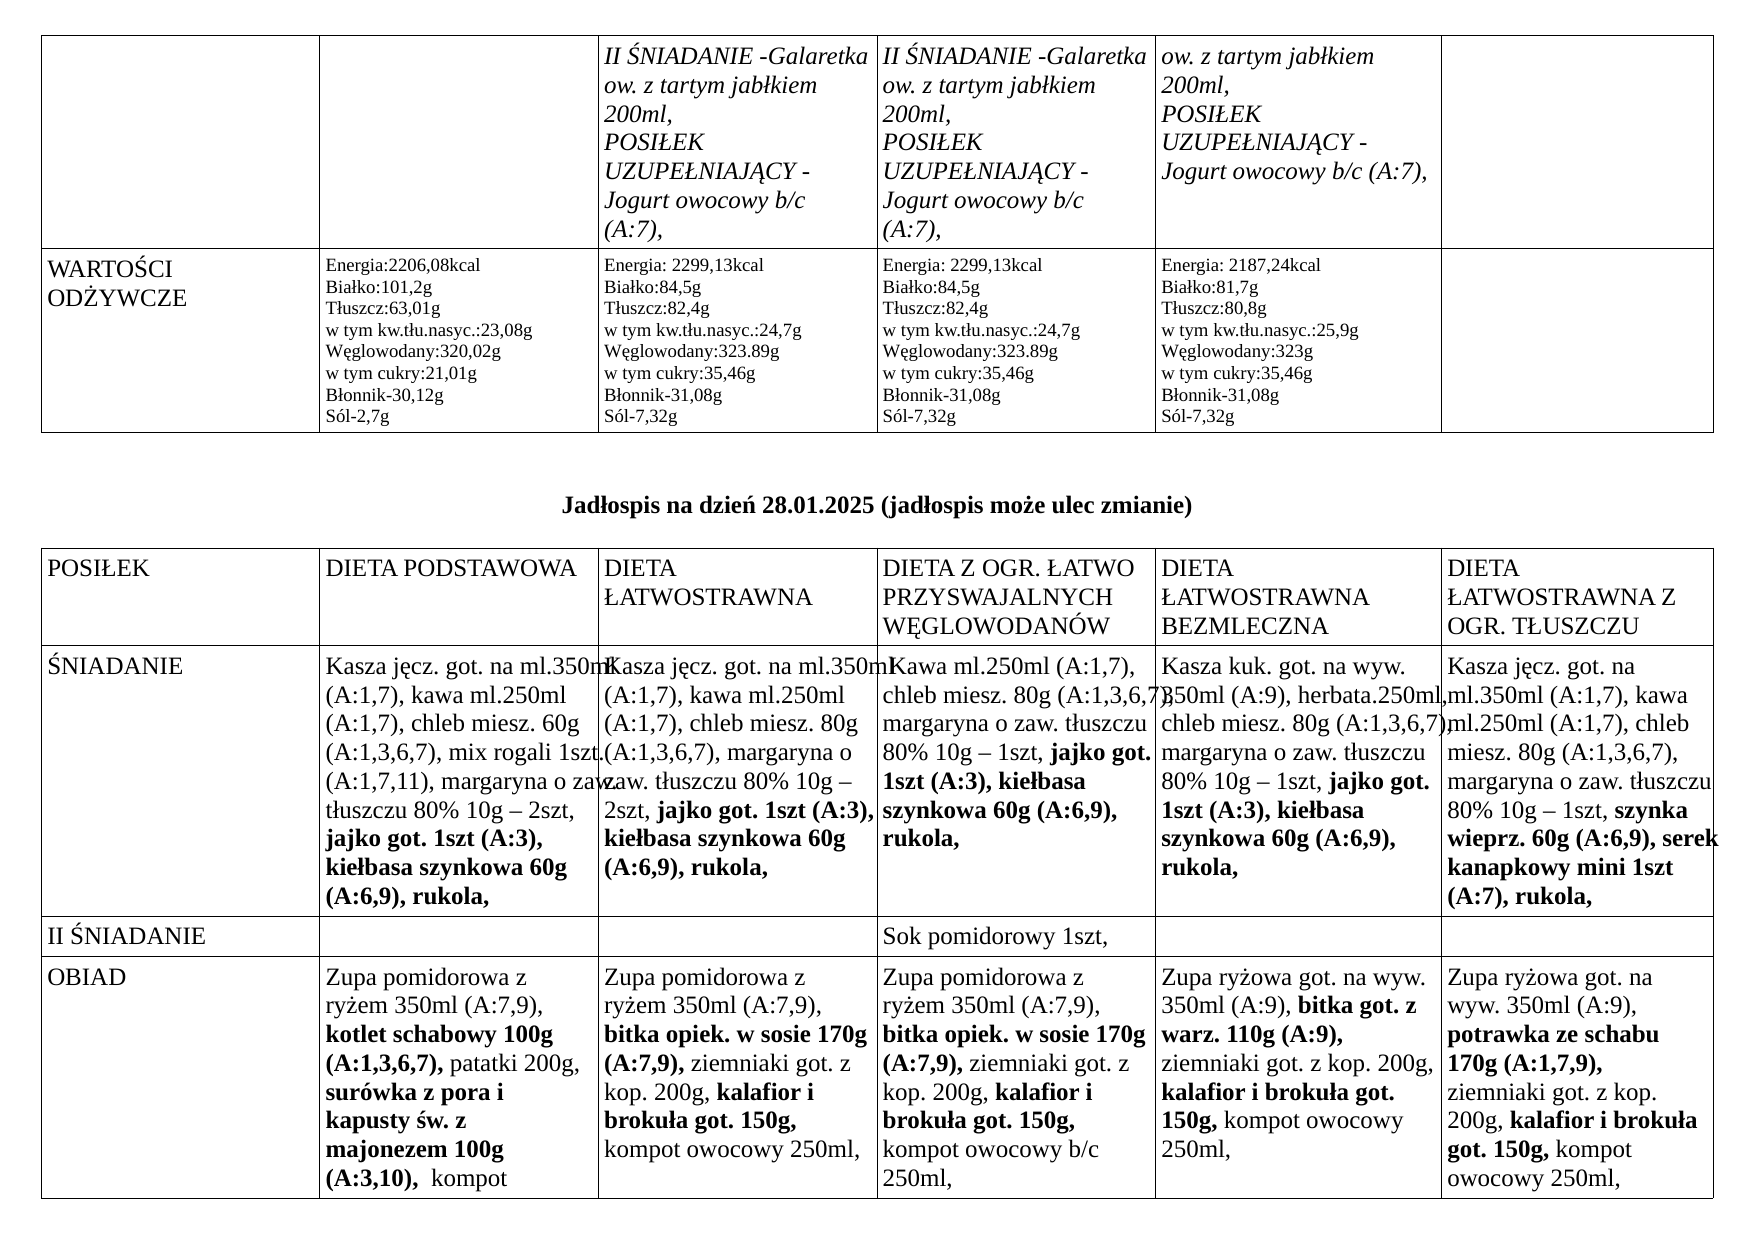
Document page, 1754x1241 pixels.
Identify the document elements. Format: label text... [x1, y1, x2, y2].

table_cell ow. z tartym jabłkiem 200ml, POSIŁEK UZUPEŁNIAJĄCY - Jogurt owocowy b/c (A:7), [1156, 36, 1441, 248]
table_header POSIŁEK [42, 549, 319, 645]
table_cell Kasza kuk. got. na wyw. 350ml (A:9), herbata.250ml, chleb miesz. 80g (A:1,3,6,7), margaryna o zaw. tłuszczu 80% 10g – 1szt, jajko got. 1szt (A:3), kiełbasa szynkowa 60g (A:6,9), rukola, [1156, 646, 1441, 916]
table_cell ŚNIADANIE -Kasza manna got. na ml.350ml (A:1,7), kawa ml.250ml (A:1,7), chleb miesz.80g (A:1,3,6,7), margaryna o zaw. tłuszczu 80% 10g – 2szt, kieł. parówkowa 1szt. (A:6,9,10), serek topiony 25g (A:7), sałata lodowa z parzonym pomidorem pod delikatnym winegretem 70g (A:10), OBIAD - Kapuśniak z ziemn. 350ml (A:1,9), zapiekanka ryżowa z tartym jabłkiem, cynamonem w sosie jogurtowo – śmietanowym 280g (A:7), banan 1szt, kompot owocowy 250ml, KOLACJA - Chleb miesz.100g (A:1,3,6,7) masło 20g (A:7), herbata 250ml, leczo z wędliną 150g (A:6,9,10), serek almette mini 1szt (A:7), melon 100g, II ŚNIADANIE -Galaretka ow. z tartym jabłkiem 200ml, POSIŁEK UZUPEŁNIAJĄCY - Jogurt owocowy b/c (A:7), [599, 36, 877, 248]
table_header DIETA Z OGR. ŁATWO PRZYSWAJALNYCH WĘGLOWODANÓW [878, 549, 1155, 645]
table_cell OBIAD [42, 957, 319, 1197]
table_header DIETA PODSTAWOWA [320, 549, 598, 645]
table_cell Energia: 2299,13kcal Białko:84,5g Tłuszcz:82,4g w tym kw.tłu.nasyc.:24,7g Węglowodany:323.89g w tym cukry:35,46g Błonnik-31,08g Sól-7,32g [599, 249, 877, 432]
table_cell WARTOŚCI ODŻYWCZE [42, 249, 319, 432]
table_cell Energia:2206,08kcal Białko:101,2g Tłuszcz:63,01g w tym kw.tłu.nasyc.:23,08g Węglowodany:320,02g w tym cukry:21,01g Błonnik-30,12g Sól-2,7g [320, 249, 598, 432]
table_cell Kasza jęcz. got. na ml.350ml (A:1,7), kawa ml.250ml (A:1,7), chleb miesz. 60g (A:1,3,6,7), mix rogali 1szt. (A:1,7,11), margaryna o zaw. tłuszczu 80% 10g – 2szt, jajko got. 1szt (A:3), kiełbasa szynkowa 60g (A:6,9), rukola, [320, 646, 598, 916]
table_cell [1156, 917, 1441, 956]
table_cell Energia: 2299,13kcal Białko:84,5g Tłuszcz:82,4g w tym kw.tłu.nasyc.:24,7g Węglowodany:323.89g w tym cukry:35,46g Błonnik-31,08g Sól-7,32g [878, 249, 1155, 432]
table_cell II ŚNIADANIE -Galaretka ow. z tartym jabłkiem 200ml, POSIŁEK UZUPEŁNIAJĄCY - Jogurt owocowy b/c (A:7), [878, 36, 1155, 248]
table_cell Zupa ryżowa got. na wyw. 350ml (A:9), potrawka ze schabu 170g (A:1,7,9), ziemniaki got. z kop. 200g, kalafior i brokuła got. 150g, kompot owocowy 250ml, [1442, 957, 1713, 1197]
table_cell Zupa ryżowa got. na wyw. 350ml (A:9), bitka got. z warz. 110g (A:9), ziemniaki got. z kop. 200g, kalafior i brokuła got. 150g, kompot owocowy 250ml, [1156, 957, 1441, 1197]
text Jadłospis na dzień 28.01.2025 (jadłospis może ulec zmianie) [41, 490, 1713, 519]
table_cell [1442, 249, 1713, 432]
table_cell Kasza jęcz. got. na ml.350ml (A:1,7), kawa ml.250ml (A:1,7), chleb miesz. 80g (A:1,3,6,7), margaryna o zaw. tłuszczu 80% 10g – 2szt, jajko got. 1szt (A:3), kiełbasa szynkowa 60g (A:6,9), rukola, [599, 646, 877, 916]
table_header DIETA ŁATWOSTRAWNA BEZMLECZNA [1156, 549, 1441, 645]
table_cell [1442, 917, 1713, 956]
table_cell Zupa pomidorowa z ryżem 350ml (A:7,9), bitka opiek. w sosie 170g (A:7,9), ziemniaki got. z kop. 200g, kalafior i brokuła got. 150g, kompot owocowy 250ml, [599, 957, 877, 1197]
table_cell [1442, 36, 1713, 248]
table_cell [42, 36, 319, 248]
table_cell Kasza jęcz. got. na ml.350ml (A:1,7), kawa ml.250ml (A:1,7), chleb miesz. 80g (A:1,3,6,7), margaryna o zaw. tłuszczu 80% 10g – 1szt, szynka wieprz. 60g (A:6,9), serek kanapkowy mini 1szt (A:7), rukola, [1442, 646, 1713, 916]
table_cell Sok pomidorowy 1szt, [878, 917, 1155, 956]
table_cell ŚNIADANIE [42, 646, 319, 916]
table_cell Zupa pomidorowa z ryżem 350ml (A:7,9), bitka opiek. w sosie 170g (A:7,9), ziemniaki got. z kop. 200g, kalafior i brokuła got. 150g, kompot owocowy b/c 250ml, [878, 957, 1155, 1197]
table_cell Energia: 2187,24kcal Białko:81,7g Tłuszcz:80,8g w tym kw.tłu.nasyc.:25,9g Węglowodany:323g w tym cukry:35,46g Błonnik-31,08g Sól-7,32g [1156, 249, 1441, 432]
table_header DIETA ŁATWOSTRAWNA [599, 549, 877, 645]
table_cell [320, 917, 598, 956]
table_header DIETA ŁATWOSTRAWNA Z OGR. TŁUSZCZU [1442, 549, 1713, 645]
table_cell ŚNIADANIE -Zupa ml. + suchary + masło+ żółtko got. -zmiksowana, serek waniliowy(A:1,3,7,) OBIAD – Homogenat KOLACJA – Zupa ryżowa na wyw. + mięso + żółtko got. - zmiks. (A:3,9) II ŚNIADANIE- Jogurt naturalny(A:7) PODWIECZOREK – Kisiel owocowy - płynny Posiłek uzupełniający -Sok owocowo – warzywny [320, 36, 598, 248]
table_cell [599, 917, 877, 956]
table_cell Kawa ml.250ml (A:1,7), chleb miesz. 80g (A:1,3,6,7), margaryna o zaw. tłuszczu 80% 10g – 1szt, jajko got. 1szt (A:3), kiełbasa szynkowa 60g (A:6,9), rukola, [878, 646, 1155, 916]
table_cell Zupa pomidorowa z ryżem 350ml (A:7,9), kotlet schabowy 100g (A:1,3,6,7), patatki 200g, surówka z pora i kapusty św. z majonezem 100g (A:3,10), kompot [320, 957, 598, 1197]
table_cell II ŚNIADANIE [42, 917, 319, 956]
